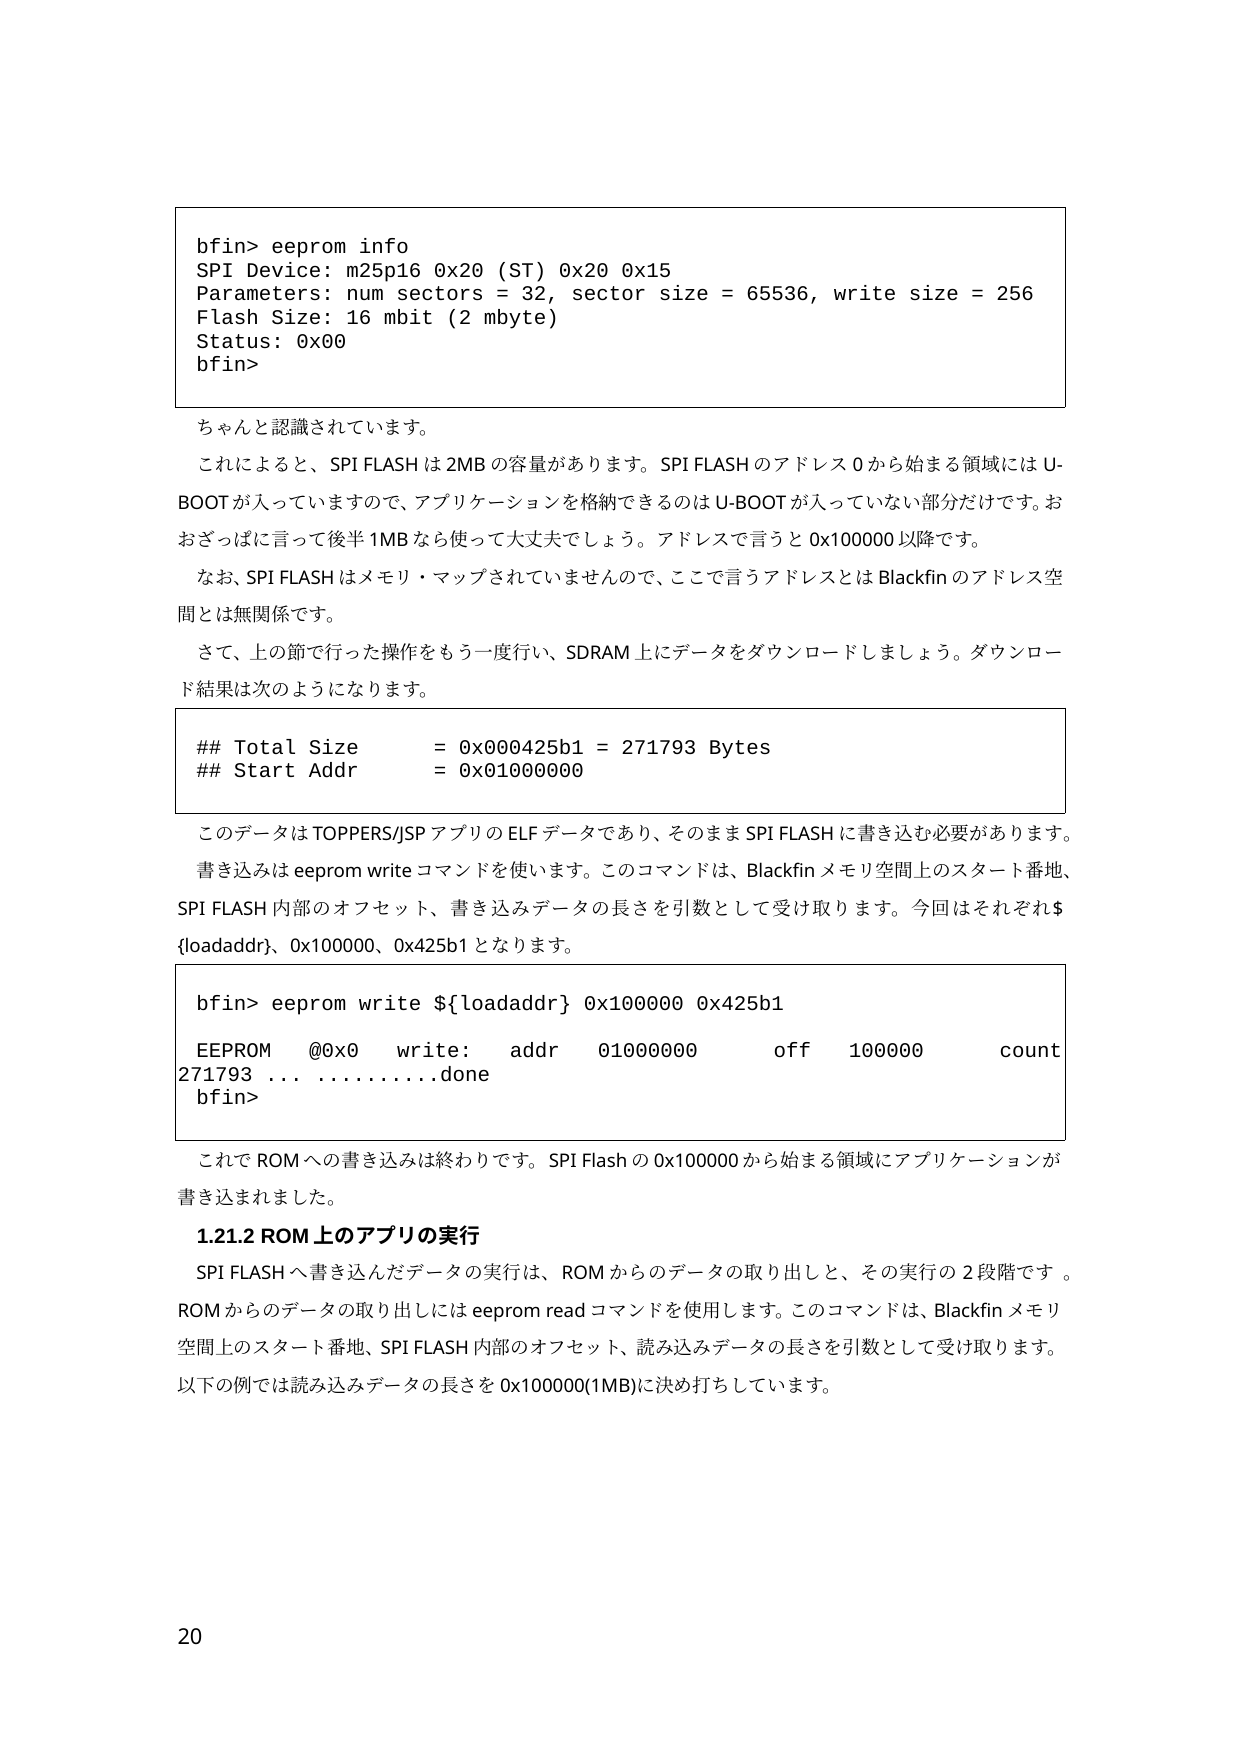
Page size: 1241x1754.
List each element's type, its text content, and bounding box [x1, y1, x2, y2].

text なお、SPI FLASHはメモリ・マップされていませんので、ここで言うアドレスとはBlackfinのアドレス空間とは無関係です。 [177, 557, 1063, 632]
text 書き込みはeeprom writeコマンドを使います。このコマンドは、Blackfinメモリ空間上のスタート番地、SPI FLASH内部のオフセット、書き込みデータの長さを引数として受け取ります。今回はそれぞれ${loadaddr}、0x100000、0x425b1となります。 [177, 851, 1063, 963]
text これでROMへの書き込みは終わりです。SPI Flashの0x100000から始まる領域にアプリケーションが書き込まれました。 [177, 1141, 1063, 1215]
text EEPROM @0x0 write: addr 01000000 off 100000 count 271793 ... ..........done [177, 1040, 1063, 1058]
text bfin> [176, 325, 1065, 407]
text これによると、SPI FLASHは2MBの容量があります。SPI FLASHのアドレス0から始まる領域にはU-BOOTが入っていますので、アプリケーションを格納できるのはU-BOOTが入っていない部分だけです。おおざっぱに言って後半1MBなら使って大丈夫でしょう。アドレスで言うと0x100000以降です。 [177, 445, 1063, 557]
text ## Total Size = 0x000425b1 = 271793 Bytes [176, 709, 1065, 731]
subtitle ROM上のアプリの実行 [197, 1215, 1063, 1253]
text bfin> eeprom write ${loadaddr} 0x100000 0x425b1 [176, 965, 1065, 1016]
text Flash Size: 16 mbit (2 mbyte) [177, 307, 1063, 325]
text さて、上の節で行った操作をもう一度行い、SDRAM上にデータをダウンロードしましょう。ダウンロード結果は次のようになります。 [177, 632, 1063, 707]
text SPI Device: m25p16 0x20 (ST) 0x20 0x15 [177, 260, 1063, 283]
text このデータはTOPPERS/JSPアプリのELFデータであり、そのままSPI FLASHに書き込む必要があります。 [177, 814, 1063, 851]
text bfin> eeprom info [176, 208, 1065, 260]
text ## Start Addr = 0x01000000 [176, 731, 1065, 813]
text SPI FLASHへ書き込んだデータの実行は、ROMからのデータの取り出しと、その実行の2段階です。ROMからのデータの取り出しにはeeprom readコマンドを使用します。このコマンドは、Blackfinメモリ空間上のスタート番地、SPI FLASH内部のオフセット、読み込みデータの長さを引数として受け取ります。以下の例では読み込みデータの長さを0x100000(1MB)に決め打ちしています。 [177, 1253, 1063, 1403]
text ちゃんと認識されています。 [177, 408, 1063, 445]
text bfin> [176, 1058, 1065, 1140]
text Parameters: num sectors = 32, sector size = 65536, write size = 256 [177, 283, 1063, 307]
